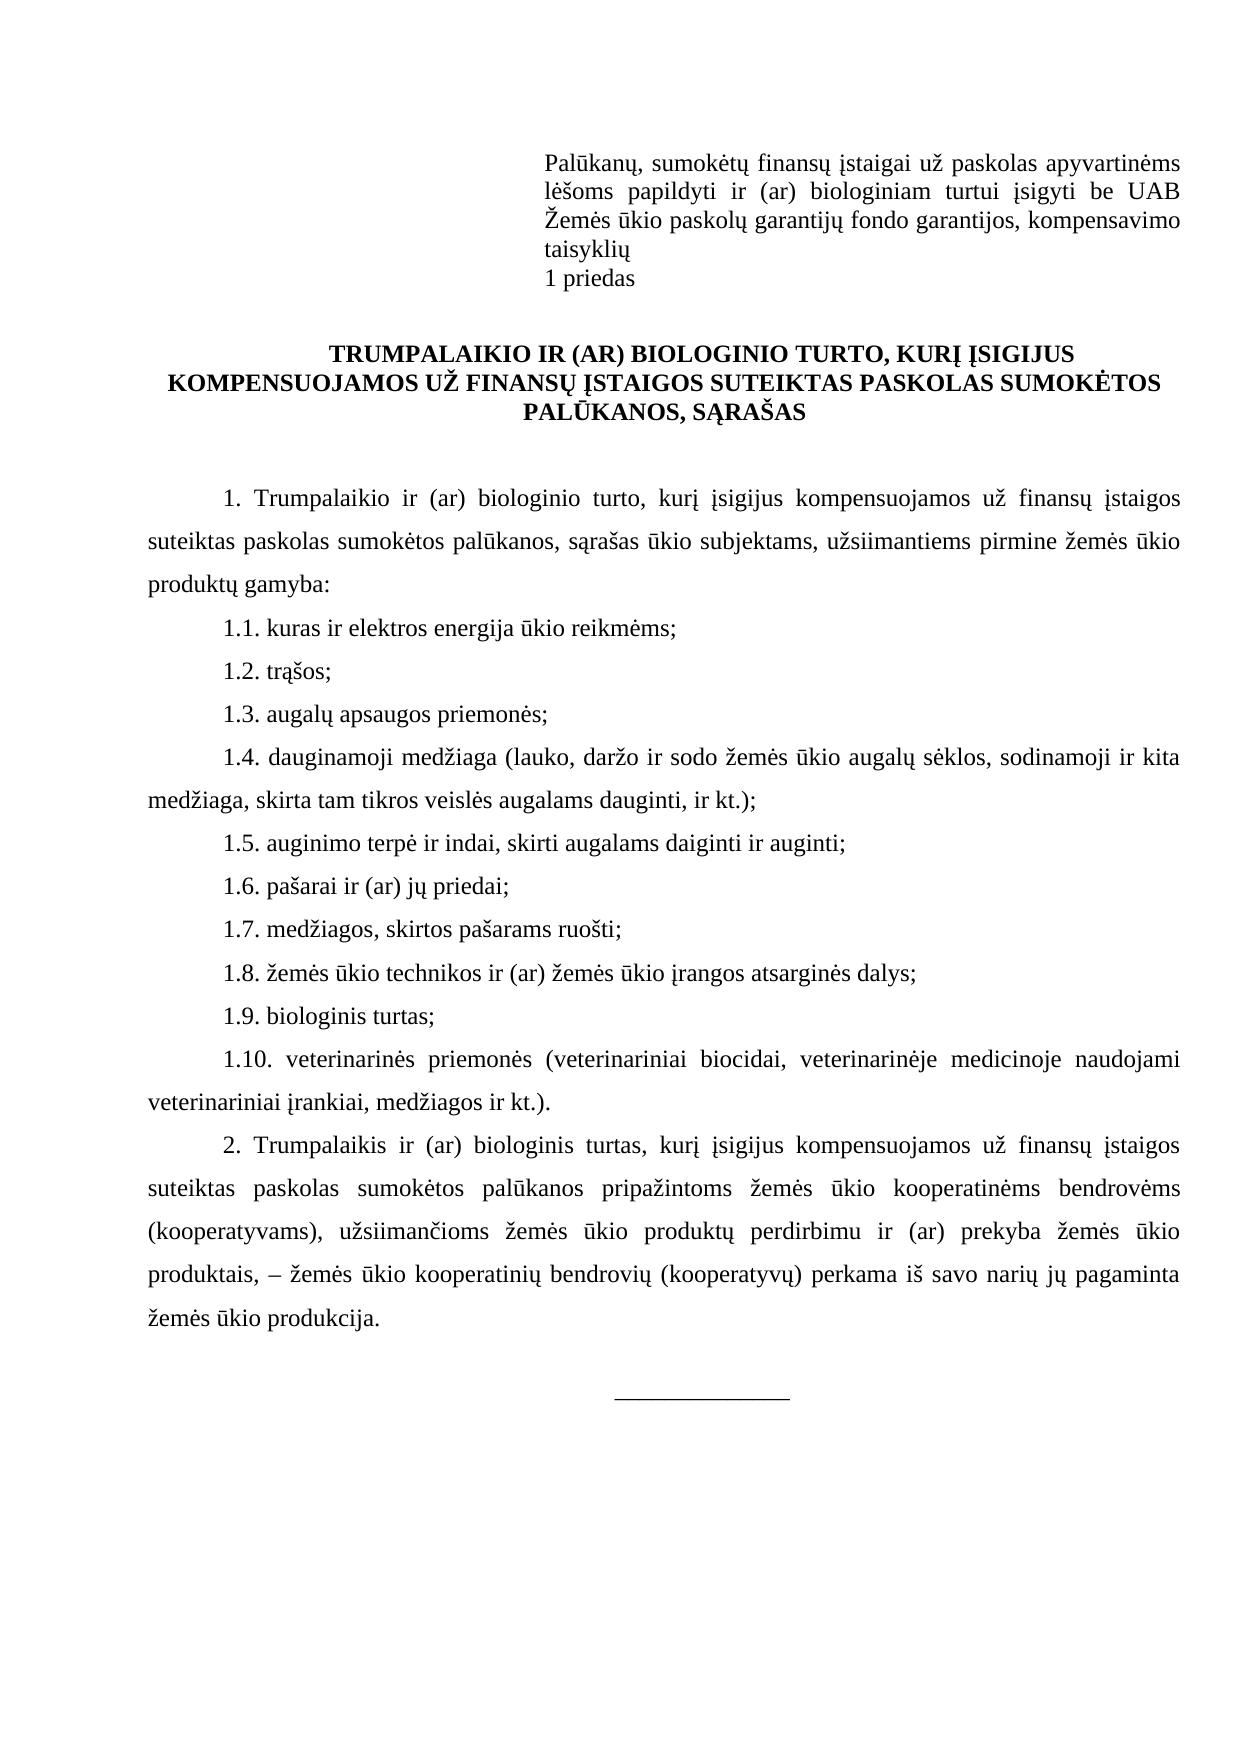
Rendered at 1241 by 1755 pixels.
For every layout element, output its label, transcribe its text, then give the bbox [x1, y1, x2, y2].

text 1 priedas [409, 263, 1181, 291]
text ______________ [148, 1374, 1181, 1403]
text 1. Trumpalaikio ir (ar) biologinio turto, kurį įsigijus kompensuojamos už finansų įstaigos suteiktas paskolas sumokėtos palūkanos, sąrašas ūkio subjektams, užsiimantiems pirmine žemės ūkio produktų gamyba: [148, 483, 1181, 598]
text Palūkanų, sumokėtų finansų įstaigai už paskolas apyvartinėms lėšoms papildyti ir (ar) biologiniam turtui įsigyti be UAB Žemės ūkio paskolų garantijų fondo garantijos, kompensavimo taisyklių [544, 148, 1181, 263]
text 1.5. auginimo terpė ir indai, skirti augalams daiginti ir auginti; [148, 828, 1181, 857]
text 1.2. trąšos; [148, 656, 1181, 684]
text 1.10. veterinarinės priemonės (veterinariniai biocidai, veterinarinėje medicinoje naudojami veterinariniai įrankiai, medžiagos ir kt.). [148, 1044, 1181, 1116]
text 1.3. augalų apsaugos priemonės; [148, 699, 1181, 728]
text 1.8. žemės ūkio technikos ir (ar) žemės ūkio įrangos atsarginės dalys; [148, 958, 1181, 986]
text 2. Trumpalaikis ir (ar) biologinis turtas, kurį įsigijus kompensuojamos už finansų įstaigos suteiktas paskolas sumokėtos palūkanos pripažintoms žemės ūkio kooperatinėms bendrovėms (kooperatyvams), užsiimančioms žemės ūkio produktų perdirbimu ir (ar) prekyba žemės ūkio produktais, – žemės ūkio kooperatinių bendrovių (kooperatyvų) perkama iš savo narių jų pagaminta žemės ūkio produkcija. [148, 1130, 1181, 1331]
text 1.1. kuras ir elektros energija ūkio reikmėms; [148, 613, 1181, 641]
text 1.6. pašarai ir (ar) jų priedai; [148, 871, 1181, 900]
text 1.9. biologinis turtas; [148, 1001, 1181, 1029]
text 1.4. dauginamoji medžiaga (lauko, daržo ir sodo žemės ūkio augalų sėklos, sodinamoji ir kita medžiaga, skirta tam tikros veislės augalams dauginti, ir kt.); [148, 742, 1181, 814]
text TRUMPALAIKIO IR (AR) BIOLOGINIO TURTO, KURĮ ĮSIGIJUS KOMPENSUOJAMOS UŽ FINANSŲ ĮSTAIGOS SUTEIKTAS PASKOLAS SUMOKĖTOS PALŪKANOS, SĄRAŠAS [148, 339, 1181, 426]
text 1.7. medžiagos, skirtos pašarams ruošti; [148, 914, 1181, 943]
